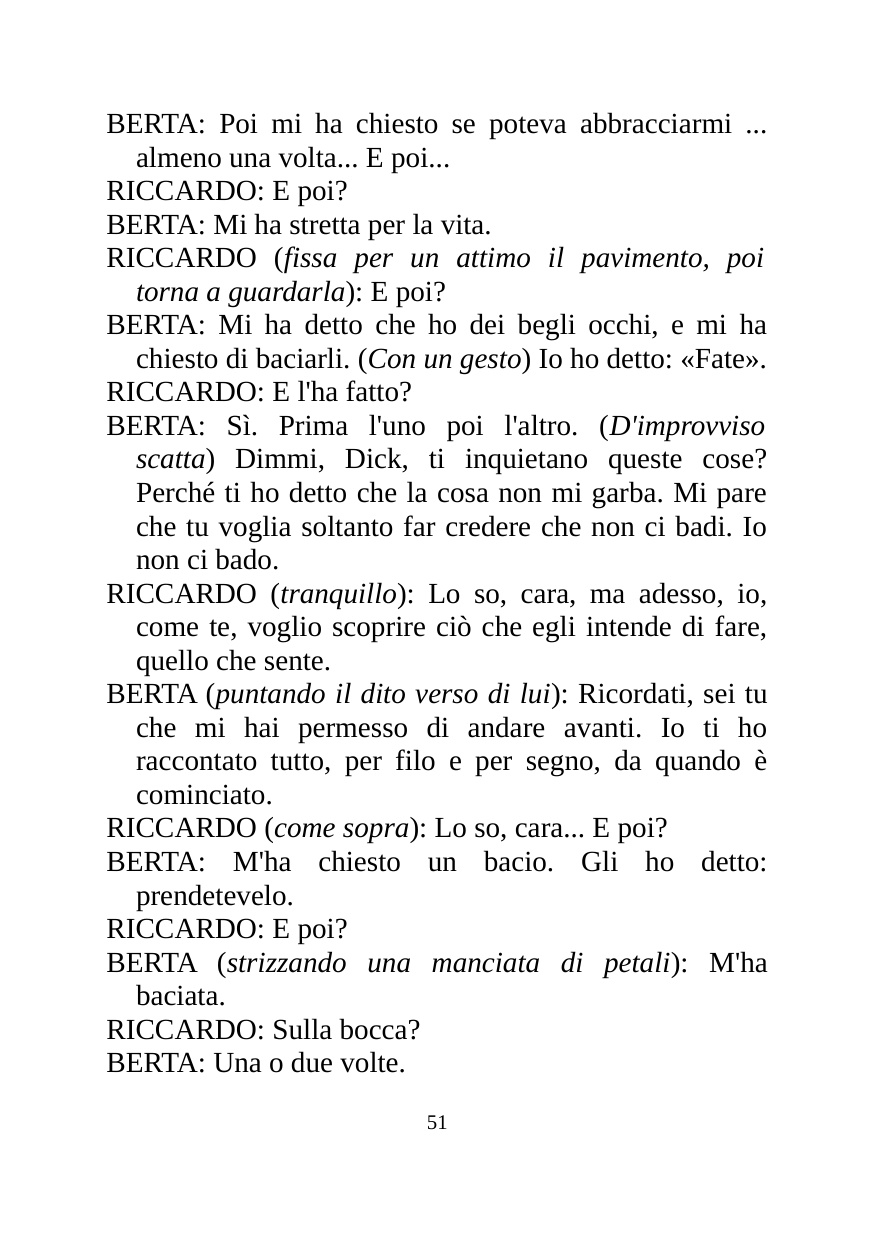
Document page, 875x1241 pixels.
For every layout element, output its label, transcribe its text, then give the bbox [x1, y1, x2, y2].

text RICCARDO: E poi? [106, 173, 768, 207]
text RICCARDO: Sulla bocca? [106, 1012, 768, 1045]
text BERTA: M'ha chiesto un bacio. Gli ho detto: prendetevelo. [106, 844, 768, 911]
text BERTA: Mi ha detto che ho dei begli occhi, e mi ha chiesto di baciarli. (Con un gesto) Io ho detto: «Fate». [106, 307, 768, 374]
text BERTA (strizzando una manciata di petali): M'ha baciata. [106, 945, 768, 1012]
text BERTA: Una o due volte. [106, 1045, 768, 1079]
text BERTA: Sì. Prima l'uno poi l'altro. (D'improvviso scatta) Dimmi, Dick, ti inquietano queste cose? Perché ti ho detto che la cosa non mi garba. Mi pare che tu voglia soltanto far credere che non ci badi. Io non ci bado. [106, 408, 768, 576]
text RICCARDO (tranquillo): Lo so, cara, ma adesso, io, come te, voglio scoprire ciò che egli intende di fare, quello che sente. [106, 576, 768, 676]
text RICCARDO: E poi? [106, 911, 768, 945]
text BERTA: Mi ha stretta per la vita. [106, 207, 768, 240]
text RICCARDO (come sopra): Lo so, cara... E poi? [106, 811, 768, 844]
text BERTA: Poi mi ha chiesto se poteva abbracciarmi ... almeno una volta... E poi... [106, 106, 768, 173]
text RICCARDO: E l'ha fatto? [106, 374, 768, 408]
text BERTA (puntando il dito verso di lui): Ricordati, sei tu che mi hai permesso di andare avanti. Io ti ho raccontato tutto, per filo e per segno, da quando è cominciato. [106, 676, 768, 811]
text RICCARDO (fissa per un attimo il pavimento, poi torna a guardarla): E poi? [106, 240, 768, 307]
